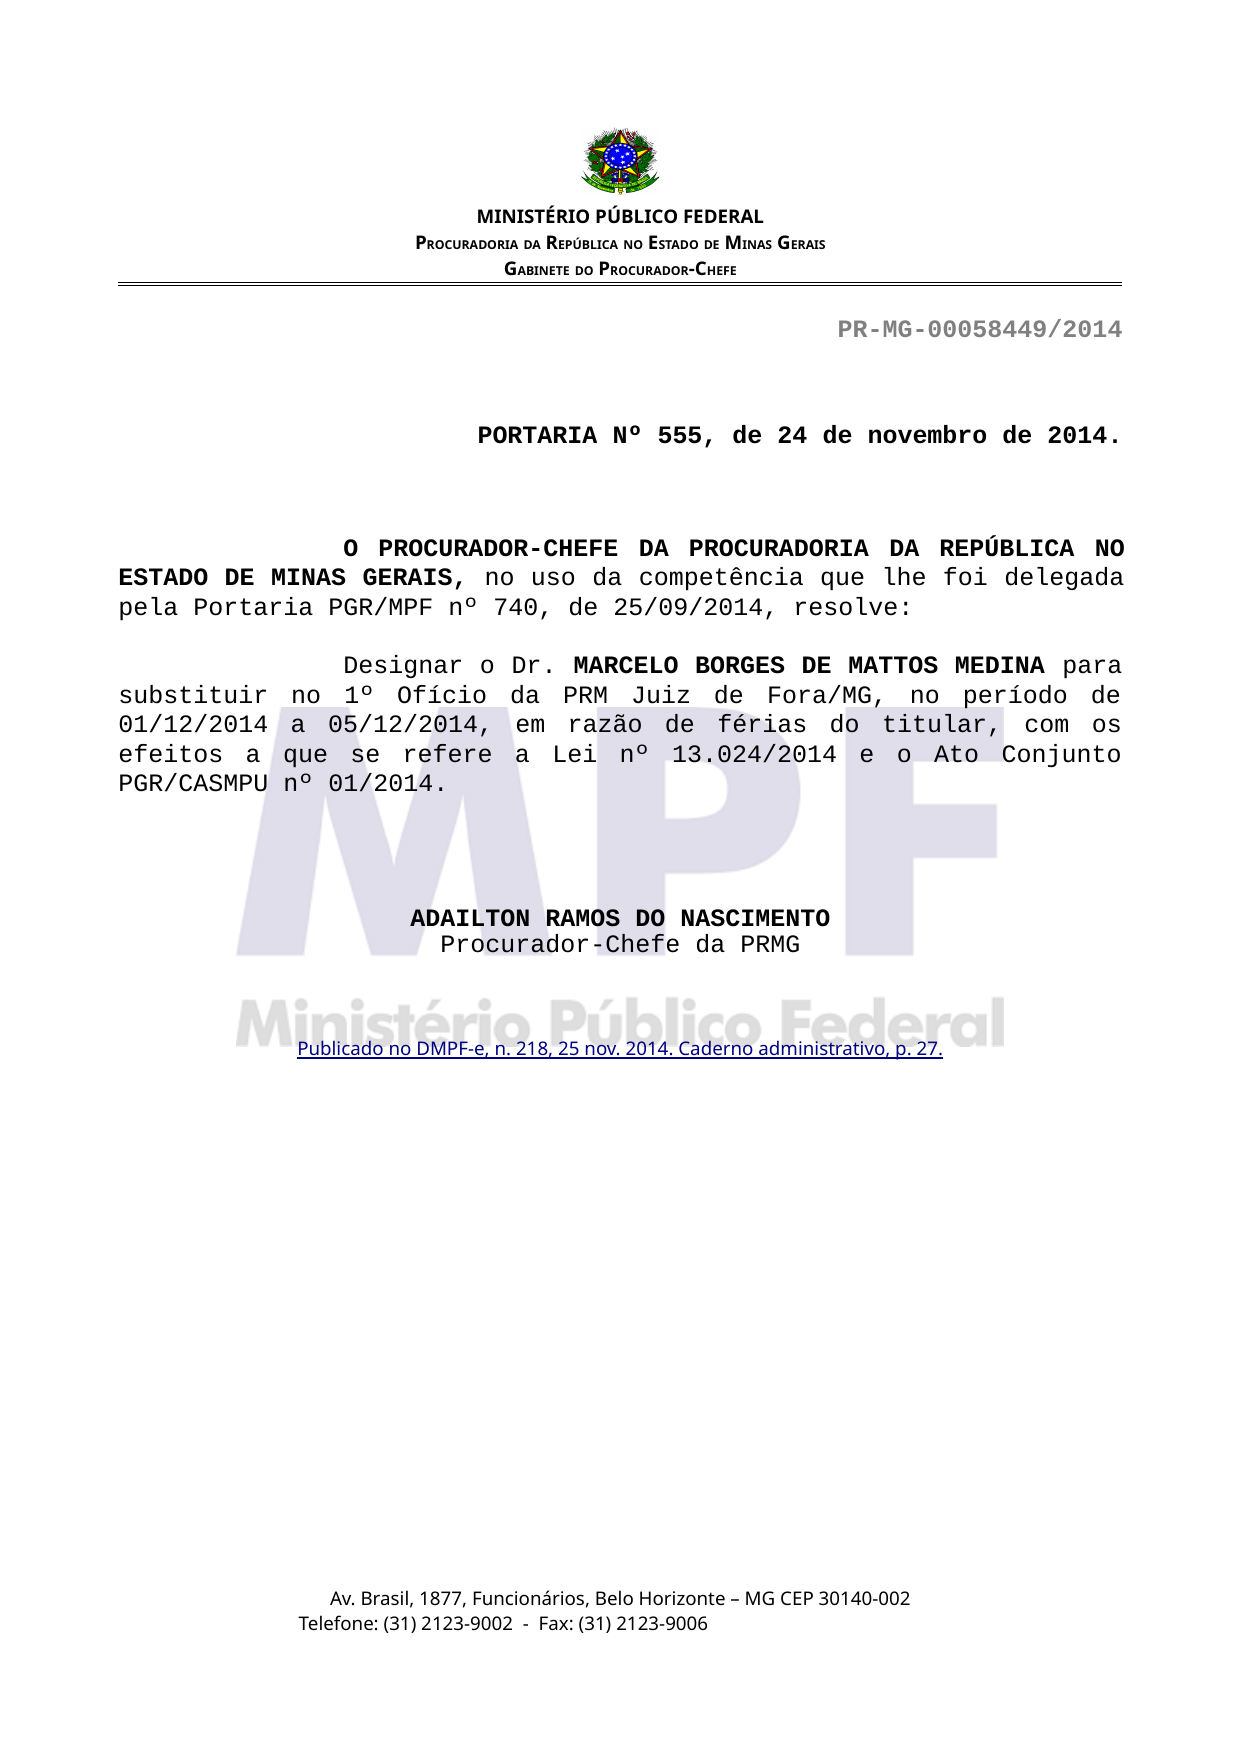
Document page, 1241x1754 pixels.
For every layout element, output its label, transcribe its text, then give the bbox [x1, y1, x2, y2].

text Publicado no DMPF-e, n. 218, 25 nov. 2014. Caderno administrativo, p. 27. [118, 1036, 1122, 1061]
text O PROCURADOR-CHEFE DA PROCURADORIA DA REPÚBLICA NO ESTADO DE MINAS GERAIS, no uso da competência que lhe foi delegada pela Portaria PGR/MPF nº 740, de 25/09/2014, resolve: [118, 532, 1125, 621]
text PORTARIA Nº 555, de 24 de novembro de 2014. [118, 423, 1122, 448]
picture [581, 127, 660, 195]
text Designar o Dr. Marcelo Borges de Mattos Medina para substituir no 1º Ofício da PRM Juiz de Fora/MG, no período de 01/12/2014 a 05/12/2014, em razão de férias do titular, com os efeitos a que se refere a Lei nº 13.024/2014 e o Ato Conjunto PGR/CASMPU nº 01/2014. [118, 650, 1122, 798]
picture [236, 798, 1004, 907]
picture [236, 960, 1004, 1036]
text PR-MG-00058449/2014 [118, 314, 1122, 345]
text Procurador-Chefe da PRMG [118, 932, 1122, 960]
subtitle ADAILTON RAMOS DO NASCIMENTO [118, 907, 1122, 932]
